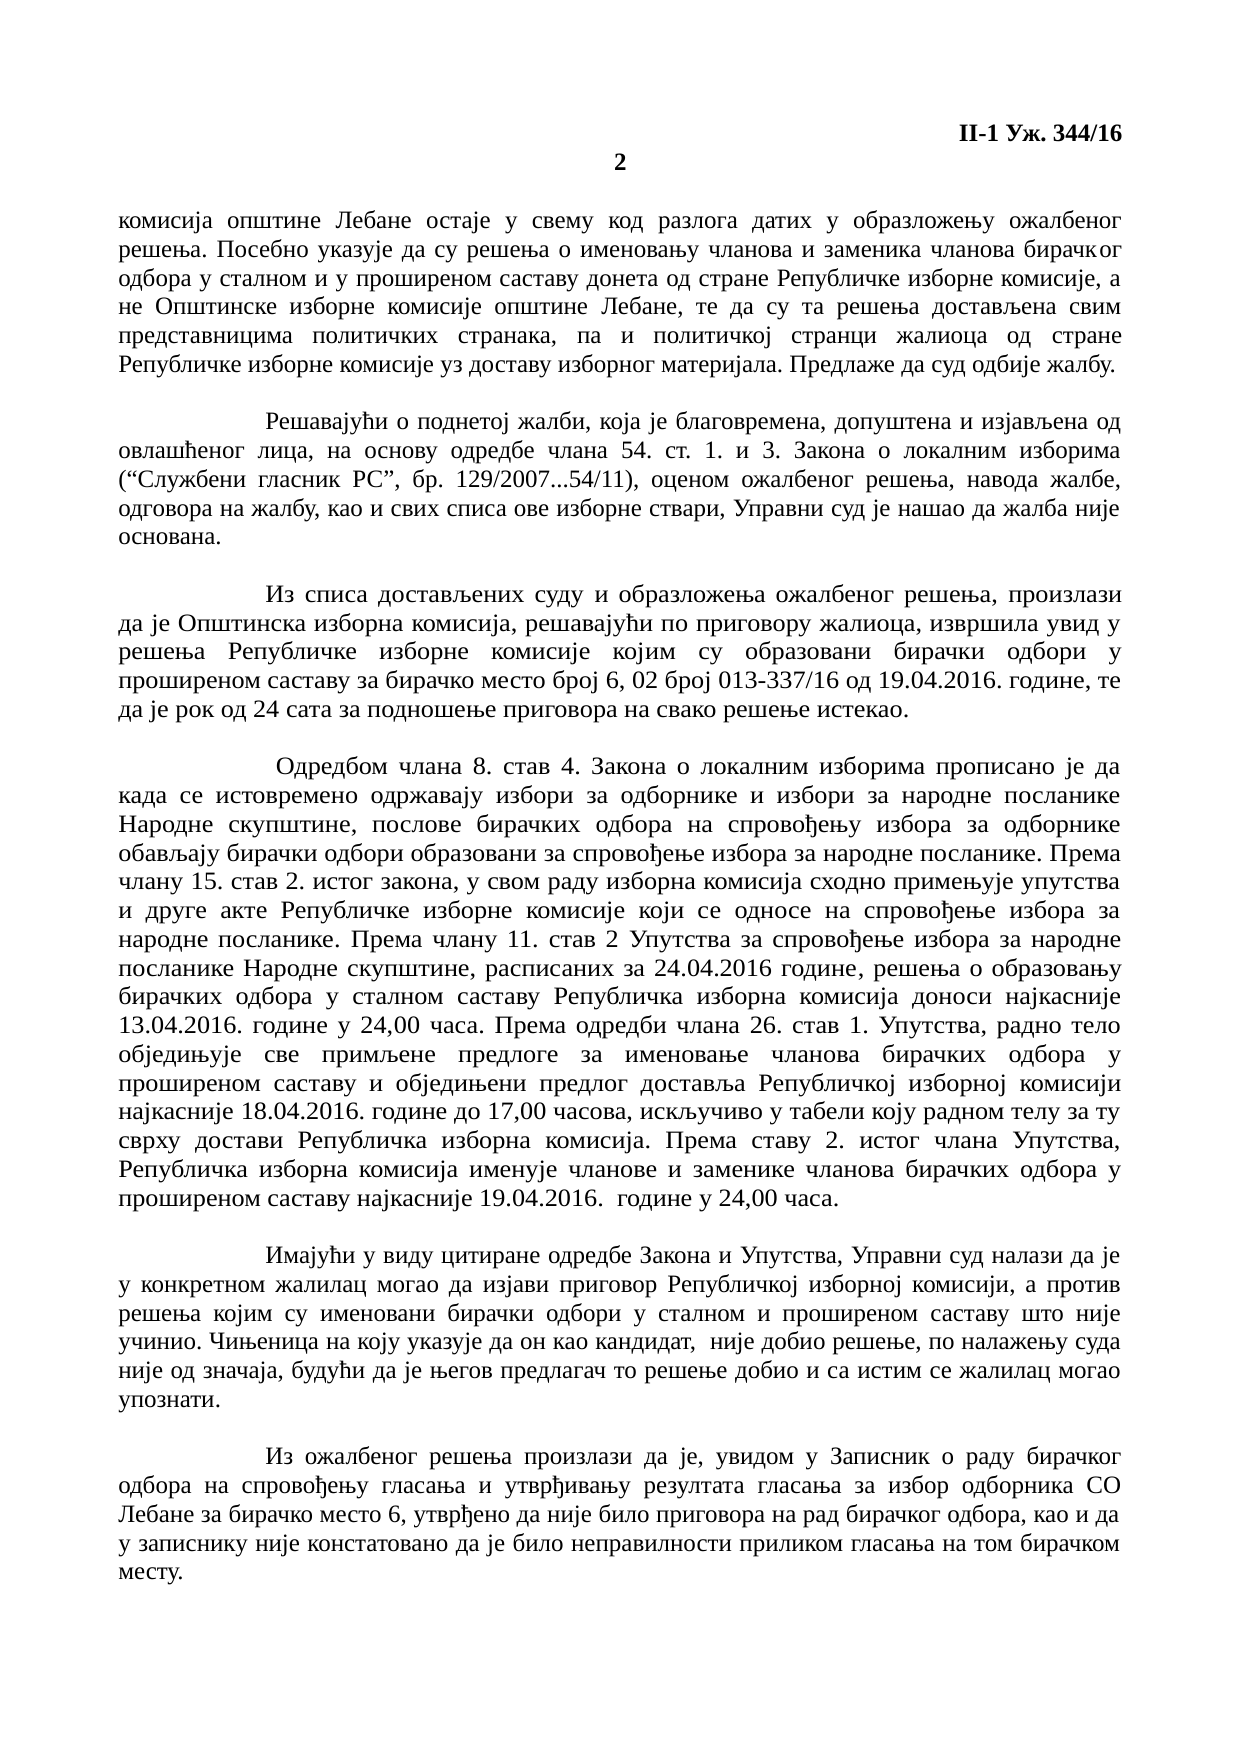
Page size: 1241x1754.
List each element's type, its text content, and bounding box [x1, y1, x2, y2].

text Одредбом члана 8. став 4. Закона о локалним изборима прописано је да када се истовремено одржавају избори за одборнике и избори за народне посланике Народне скупштине, послове бирачких одбора на спровођењу избора за одборнике обављају бирачки одбори образовани за спровођење избора за народне посланике. Према члану 15. став 2. истог закона, у свом раду изборна комисија сходно примењује упутства и друге акте Републичке изборне комисије који се односе на спровођење избора за народне посланике. Према члану 11. став 2 Упутства за спровођење избора за народне посланике Народне скупштине, расписаних за 24.04.2016 године, решења о образовању бирачких одбора у сталном саставу Републичка изборна комисија доноси најкасније 13.04.2016. године у 24,00 часа. Према одредби члана 26. став 1. Упутства, радно тело обједињује све примљене предлоге за именовање чланова бирачких одбора у проширеном саставу и обједињени предлог доставља Републичкој изборној комисији најкасније 18.04.2016. године до 17,00 часова, искључиво у табели коју радном телу за ту сврху достави Републичка изборна комисија. Према ставу 2. истог члана Упутства, Републичка изборна комисија именује чланове и заменике чланова бирачких одбора у проширеном саставу најкасније 19.04.2016. године у 24,00 часа. [118, 751, 1122, 1211]
text комисија општине Лебане остаје у свему код разлога датих у образложењу ожалбеног решења. Посебно указује да су решења о именовању чланова и заменика чланова бирачког одбора у сталном и у проширеном саставу донета од стране Републичке изборне комисије, а не Општинске изборне комисије општине Лебане, те да су та решења достављена свим представницима политичких странака, па и политичкој странци жалиоца од стране Републичке изборне комисије уз доставу изборног материјала. Предлаже да суд одбије жалбу. [118, 205, 1122, 378]
text Из списа достављених суду и образложења ожалбеног решења, произлази да је Општинска изборна комисија, решавајући по приговору жалиоца, извршила увид у решења Републичке изборне комисије којим су образовани бирачки одбори у проширеном саставу за бирачко место број 6, 02 број 013-337/16 од 19.04.2016. године, те да је рок од 24 сата за подношење приговора на свако решење истекао. [118, 579, 1122, 723]
text Решавајући о поднетој жалби, која је благовремена, допуштена и изјављена од овлашћеног лица, на основу одредбе члана 54. ст. 1. и 3. Закона о локалним изборима (“Службени гласник РС”, бр. 129/2007...54/11), оценом ожалбеног решења, навода жалбе, одговора на жалбу, као и свих списа ове изборне ствари, Управни суд је нашао да жалба није основана. [118, 406, 1122, 550]
text Из ожалбеног решења произлази да је, увидом у Записник о раду бирачког одбора на спровођењу гласања и утврђивању резултата гласања за избор одборника СО Лебане за бирачко место 6, утврђено да није било приговора на рад бирачког одбора, као и да у записнику није констатовано да је било неправилности приликом гласања на том бирачком месту. [118, 1441, 1122, 1585]
text Имајући у виду цитиране одредбе Закона и Упутства, Управни суд налази да је у конкретном жалилац могао да изјави приговор Републичкој изборној комисији, а против решења којим су именовани бирачки одбори у сталном и проширеном саставу што није учинио. Чињеница на коју указује да он као кандидат, није добио решење, по налажењу суда није од значаја, будући да је његов предлагач то решење добио и са истим се жалилац могао упознати. [118, 1240, 1122, 1413]
